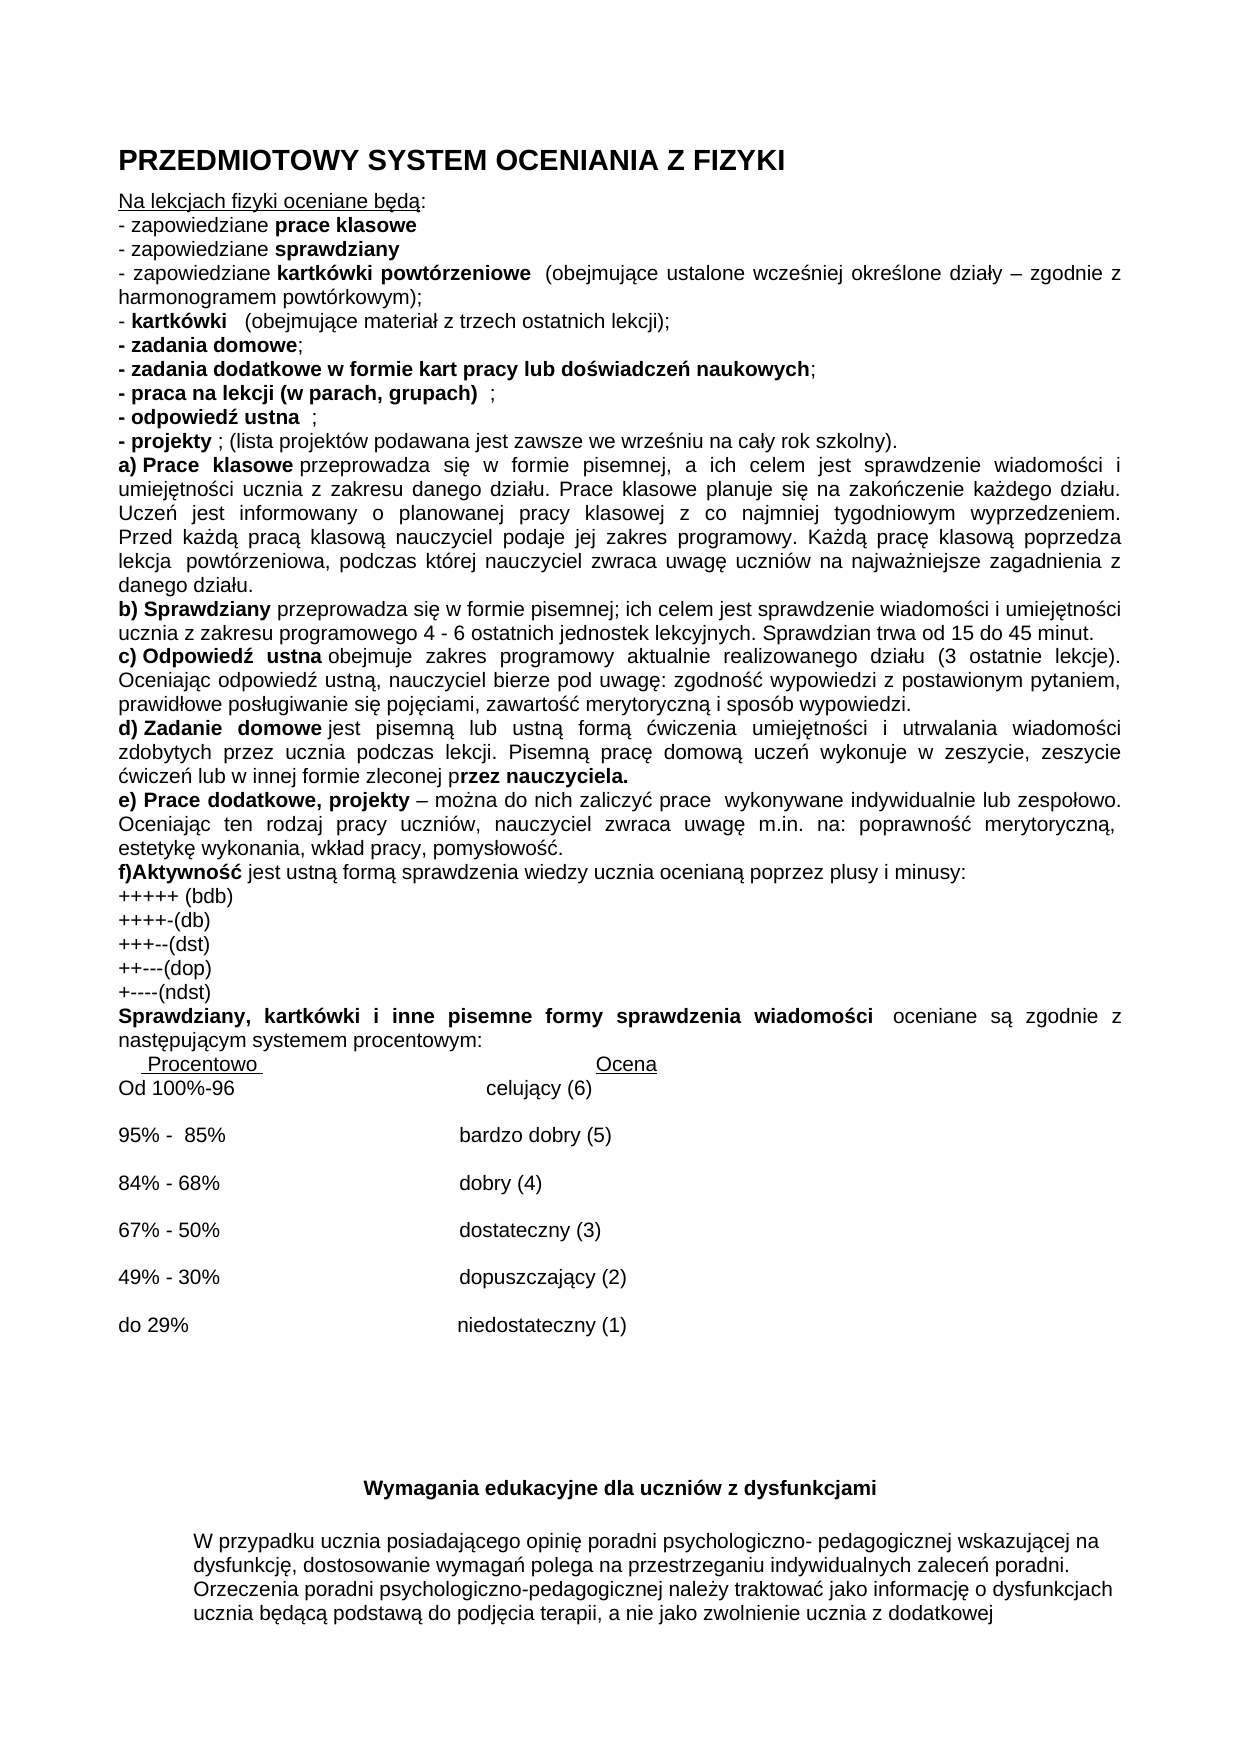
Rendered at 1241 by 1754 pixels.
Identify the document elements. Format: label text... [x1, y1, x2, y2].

text Sprawdziany, kartkówki i inne pisemne formy sprawdzenia wiadomości oceniane są zgodnie z następującym systemem procentowym: [118, 1004, 1122, 1052]
text a) Prace klasowe przeprowadza się w formie pisemnej, a ich celem jest sprawdzenie wiadomości i umiejętności ucznia z zakresu danego działu. Prace klasowe planuje się na zakończenie każdego działu. Uczeń jest informowany o planowanej pracy klasowej z co najmniej tygodniowym wyprzedzeniem. Przed każdą pracą klasową nauczyciel podaje jej zakres programowy. Każdą pracę klasową poprzedza lekcja powtórzeniowa, podczas której nauczyciel zwraca uwagę uczniów na najważniejsze zagadnienia z danego działu. [118, 453, 1122, 596]
text +++--(dst) [118, 932, 1122, 956]
text - zapowiedziane prace klasowe [118, 213, 1122, 237]
text - praca na lekcji (w parach, grupach) ; [118, 381, 1122, 405]
text e) Prace dodatkowe, projekty – można do nich zaliczyć prace wykonywane indywidualnie lub zespołowo. Oceniając ten rodzaj pracy uczniów, nauczyciel zwraca uwagę m.in. na: poprawność merytoryczną, estetykę wykonania, wkład pracy, pomysłowość. [118, 788, 1122, 860]
text c) Odpowiedź ustna obejmuje zakres programowy aktualnie realizowanego działu (3 ostatnie lekcje). Oceniając odpowiedź ustną, nauczyciel bierze pod uwagę: zgodność wypowiedzi z postawionym pytaniem, prawidłowe posługiwanie się pojęciami, zawartość merytoryczną i sposób wypowiedzi. [118, 644, 1122, 716]
text Od 100%-96 celujący (6) [118, 1076, 1122, 1099]
text Wymagania edukacyjne dla uczniów z dysfunkcjami [118, 1476, 1122, 1499]
text f)Aktywność jest ustną formą sprawdzenia wiedzy ucznia ocenianą poprzez plusy i minusy: [118, 860, 1122, 884]
text - odpowiedź ustna ; [118, 405, 1122, 429]
text - zapowiedziane sprawdziany [118, 237, 1122, 261]
text PRZEDMIOTOWY SYSTEM OCENIANIA Z FIZYKI [118, 143, 1122, 177]
text do 29% niedostateczny (1) [118, 1313, 1122, 1337]
text 84% - 68% dobry (4) [118, 1170, 1122, 1194]
text +++++ (bdb) [118, 884, 1122, 908]
text - kartkówki (obejmujące materiał z trzech ostatnich lekcji); [118, 309, 1122, 333]
text W przypadku ucznia posiadającego opinię poradni psychologiczno- pedagogicznej wskazującej na dysfunkcję, dostosowanie wymagań polega na przestrzeganiu indywidualnych zaleceń poradni. Orzeczenia poradni psychologiczno-pedagogicznej należy traktować jako informację o dysfunkcjach ucznia będącą podstawą do podjęcia terapii, a nie jako zwolnienie ucznia z dodatkowej [193, 1529, 1122, 1624]
text 67% - 50% dostateczny (3) [118, 1218, 1122, 1242]
text 49% - 30% dopuszczający (2) [118, 1265, 1122, 1289]
text - zadania domowe; [118, 333, 1122, 357]
text Procentowo Ocena [118, 1052, 1122, 1076]
text - zadania dodatkowe w formie kart pracy lub doświadczeń naukowych; [118, 357, 1122, 381]
text ++---(dop) [118, 956, 1122, 980]
text b) Sprawdziany przeprowadza się w formie pisemnej; ich celem jest sprawdzenie wiadomości i umiejętności ucznia z zakresu programowego 4 - 6 ostatnich jednostek lekcyjnych. Sprawdzian trwa od 15 do 45 minut. [118, 596, 1122, 644]
text d) Zadanie domowe jest pisemną lub ustną formą ćwiczenia umiejętności i utrwalania wiadomości zdobytych przez ucznia podczas lekcji. Pisemną pracę domową uczeń wykonuje w zeszycie, zeszycie ćwiczeń lub w innej formie zleconej przez nauczyciela. [118, 716, 1122, 788]
text Na lekcjach fizyki oceniane będą: [118, 189, 1122, 213]
text - projekty ; (lista projektów podawana jest zawsze we wrześniu na cały rok szkolny). [118, 429, 1122, 453]
text +----(ndst) [118, 980, 1122, 1004]
text 95% - 85% bardzo dobry (5) [118, 1123, 1122, 1147]
text - zapowiedziane kartkówki powtórzeniowe (obejmujące ustalone wcześniej określone działy – zgodnie z harmonogramem powtórkowym); [118, 261, 1122, 309]
text ++++-(db) [118, 908, 1122, 932]
